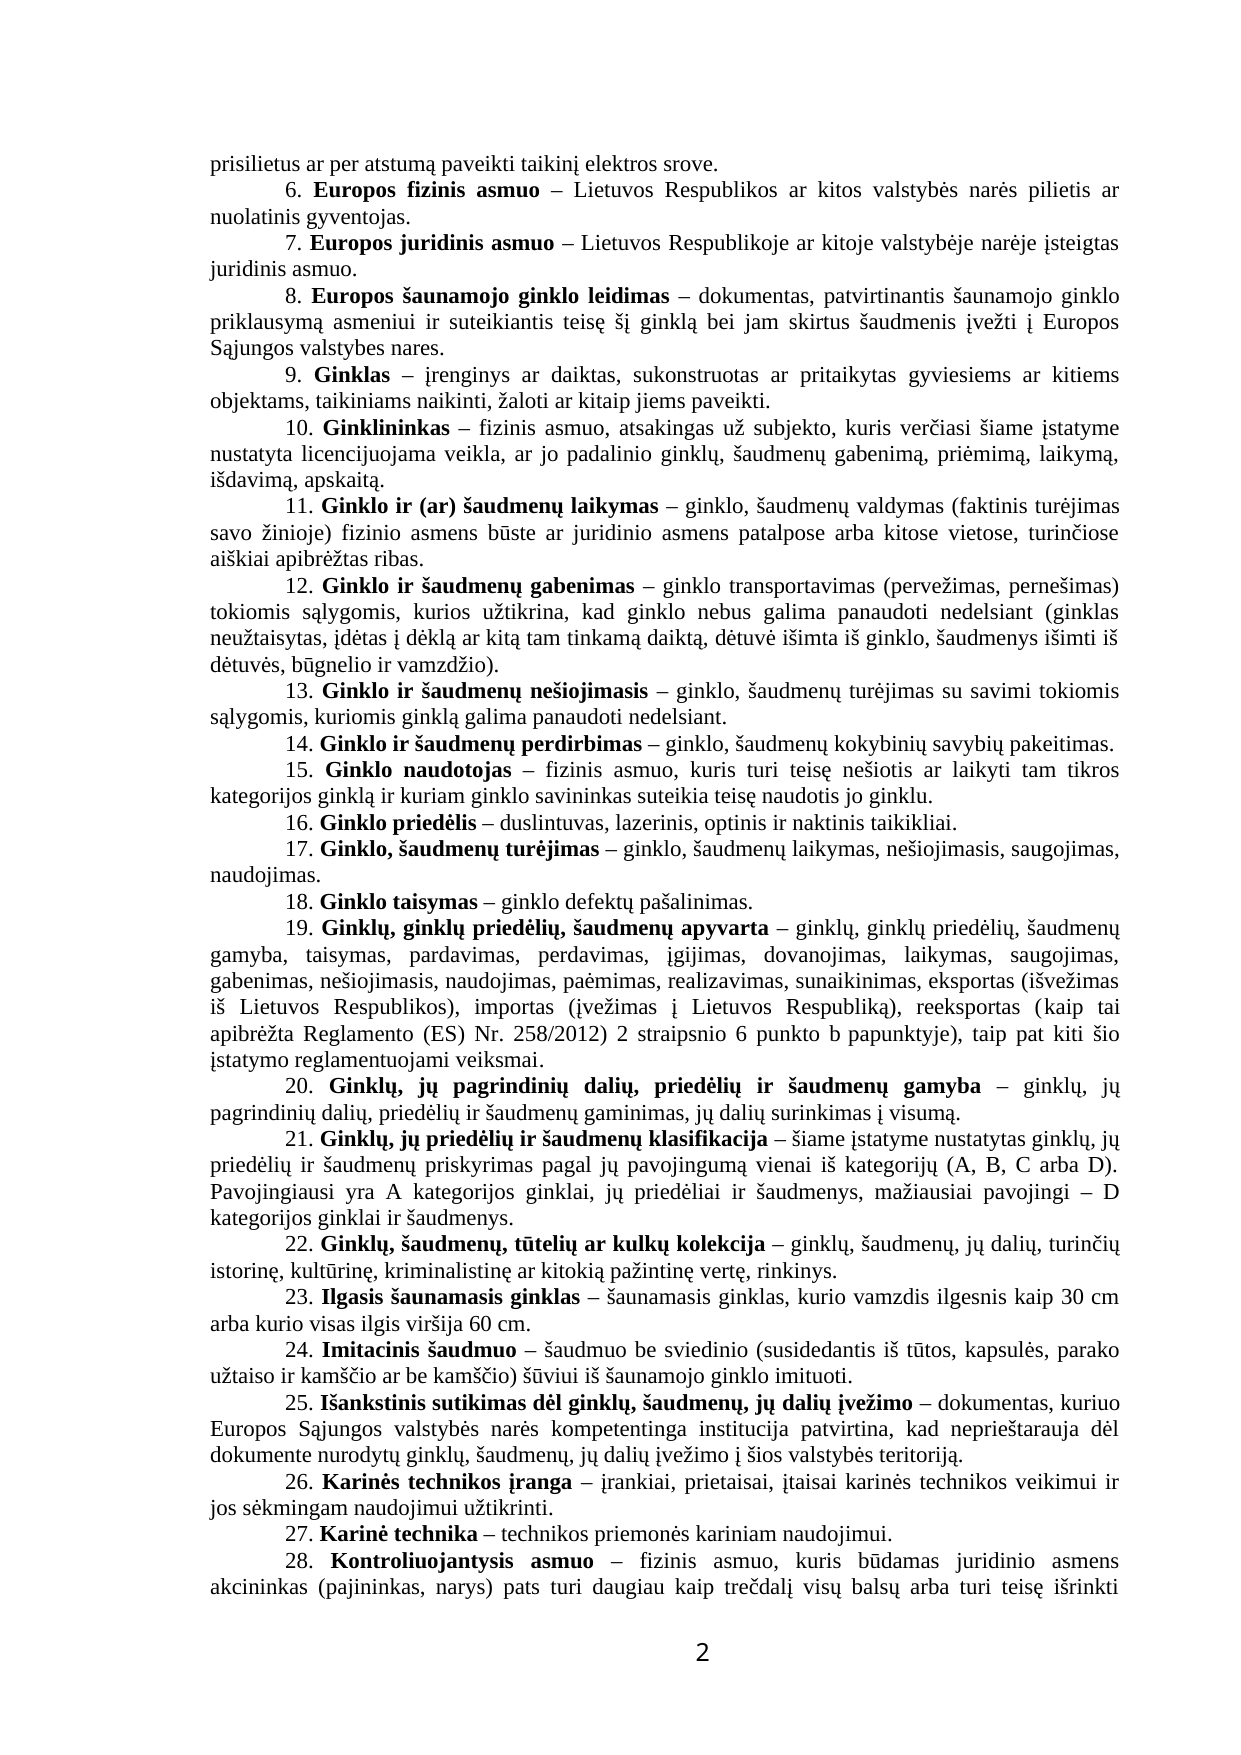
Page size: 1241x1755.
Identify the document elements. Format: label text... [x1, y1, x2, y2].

text 15. Ginklo naudotojas – fizinis asmuo, kuris turi teisę nešiotis ar laikyti tam tikros kategorijos ginklą ir kuriam ginklo savininkas suteikia teisę naudotis jo ginklu. [210, 756, 1120, 809]
text 7. Europos juridinis asmuo – Lietuvos Respublikoje ar kitoje valstybėje narėje įsteigtas juridinis asmuo. [210, 229, 1120, 282]
text 6. Europos fizinis asmuo – Lietuvos Respublikos ar kitos valstybės narės pilietis ar nuolatinis gyventojas. [210, 176, 1120, 229]
text 20. Ginklų, jų pagrindinių dalių, priedėlių ir šaudmenų gamyba – ginklų, jų pagrindinių dalių, priedėlių ir šaudmenų gaminimas, jų dalių surinkimas į visumą. [210, 1072, 1120, 1125]
text 10. Ginklininkas – fizinis asmuo, atsakingas už subjekto, kuris verčiasi šiame įstatyme nustatyta licencijuojama veikla, ar jo padalinio ginklų, šaudmenų gabenimą, priėmimą, laikymą, išdavimą, apskaitą. [210, 413, 1120, 493]
text 17. Ginklo, šaudmenų turėjimas – ginklo, šaudmenų laikymas, nešiojimasis, saugojimas, naudojimas. [210, 835, 1120, 888]
text prisilietus ar per atstumą paveikti taikinį elektros srove. [210, 150, 1120, 176]
text 24. Imitacinis šaudmuo – šaudmuo be sviedinio (susidedantis iš tūtos, kapsulės, parako užtaiso ir kamščio ar be kamščio) šūviui iš šaunamojo ginklo imituoti. [210, 1336, 1120, 1389]
text 16. Ginklo priedėlis – duslintuvas, lazerinis, optinis ir naktinis taikikliai. [210, 809, 1120, 835]
text 27. Karinė technika – technikos priemonės kariniam naudojimui. [210, 1520, 1120, 1547]
text 25. Išankstinis sutikimas dėl ginklų, šaudmenų, jų dalių įvežimo – dokumentas, kuriuo Europos Sąjungos valstybės narės kompetentinga institucija patvirtina, kad neprieštarauja dėl dokumente nurodytų ginklų, šaudmenų, jų dalių įvežimo į šios valstybės teritoriją. [210, 1389, 1120, 1468]
text 19. Ginklų, ginklų priedėlių, šaudmenų apyvarta – ginklų, ginklų priedėlių, šaudmenų gamyba, taisymas, pardavimas, perdavimas, įgijimas, dovanojimas, laikymas, saugojimas, gabenimas, nešiojimasis, naudojimas, paėmimas, realizavimas, sunaikinimas, eksportas (išvežimas iš Lietuvos Respublikos), importas (įvežimas į Lietuvos Respubliką), reeksportas (kaip tai apibrėžta Reglamento (ES) Nr. 258/2012) 2 straipsnio 6 punkto b papunktyje), taip pat kiti šio įstatymo reglamentuojami veiksmai. [210, 914, 1120, 1072]
text 11. Ginklo ir (ar) šaudmenų laikymas – ginklo, šaudmenų valdymas (faktinis turėjimas savo žinioje) fizinio asmens būste ar juridinio asmens patalpose arba kitose vietose, turinčiose aiškiai apibrėžtas ribas. [210, 493, 1120, 572]
text 9. Ginklas – įrenginys ar daiktas, sukonstruotas ar pritaikytas gyviesiems ar kitiems objektams, taikiniams naikinti, žaloti ar kitaip jiems paveikti. [210, 361, 1120, 413]
text 22. Ginklų, šaudmenų, tūtelių ar kulkų kolekcija – ginklų, šaudmenų, jų dalių, turinčių istorinę, kultūrinę, kriminalistinę ar kitokią pažintinę vertę, rinkinys. [210, 1231, 1120, 1283]
text 26. Karinės technikos įranga – įrankiai, prietaisai, įtaisai karinės technikos veikimui ir jos sėkmingam naudojimui užtikrinti. [210, 1468, 1120, 1520]
text 13. Ginklo ir šaudmenų nešiojimasis – ginklo, šaudmenų turėjimas su savimi tokiomis sąlygomis, kuriomis ginklą galima panaudoti nedelsiant. [210, 677, 1120, 730]
text 18. Ginklo taisymas – ginklo defektų pašalinimas. [210, 888, 1120, 914]
text 28. Kontroliuojantysis asmuo – fizinis asmuo, kuris būdamas juridinio asmens akcininkas (pajininkas, narys) pats turi daugiau kaip trečdalį visų balsų arba turi teisę išrinkti [210, 1547, 1120, 1599]
text 12. Ginklo ir šaudmenų gabenimas – ginklo transportavimas (pervežimas, pernešimas) tokiomis sąlygomis, kurios užtikrina, kad ginklo nebus galima panaudoti nedelsiant (ginklas neužtaisytas, įdėtas į dėklą ar kitą tam tinkamą daiktą, dėtuvė išimta iš ginklo, šaudmenys išimti iš dėtuvės, būgnelio ir vamzdžio). [210, 572, 1120, 677]
text 8. Europos šaunamojo ginklo leidimas – dokumentas, patvirtinantis šaunamojo ginklo priklausymą asmeniui ir suteikiantis teisę šį ginklą bei jam skirtus šaudmenis įvežti į Europos Sąjungos valstybes nares. [210, 282, 1120, 361]
text 21. Ginklų, jų priedėlių ir šaudmenų klasifikacija – šiame įstatyme nustatytas ginklų, jų priedėlių ir šaudmenų priskyrimas pagal jų pavojingumą vienai iš kategorijų (A, B, C arba D). Pavojingiausi yra A kategorijos ginklai, jų priedėliai ir šaudmenys, mažiausiai pavojingi – D kategorijos ginklai ir šaudmenys. [210, 1125, 1120, 1231]
text 23. Ilgasis šaunamasis ginklas – šaunamasis ginklas, kurio vamzdis ilgesnis kaip 30 cm arba kurio visas ilgis viršija 60 cm. [210, 1283, 1120, 1336]
text 14. Ginklo ir šaudmenų perdirbimas – ginklo, šaudmenų kokybinių savybių pakeitimas. [210, 730, 1120, 756]
